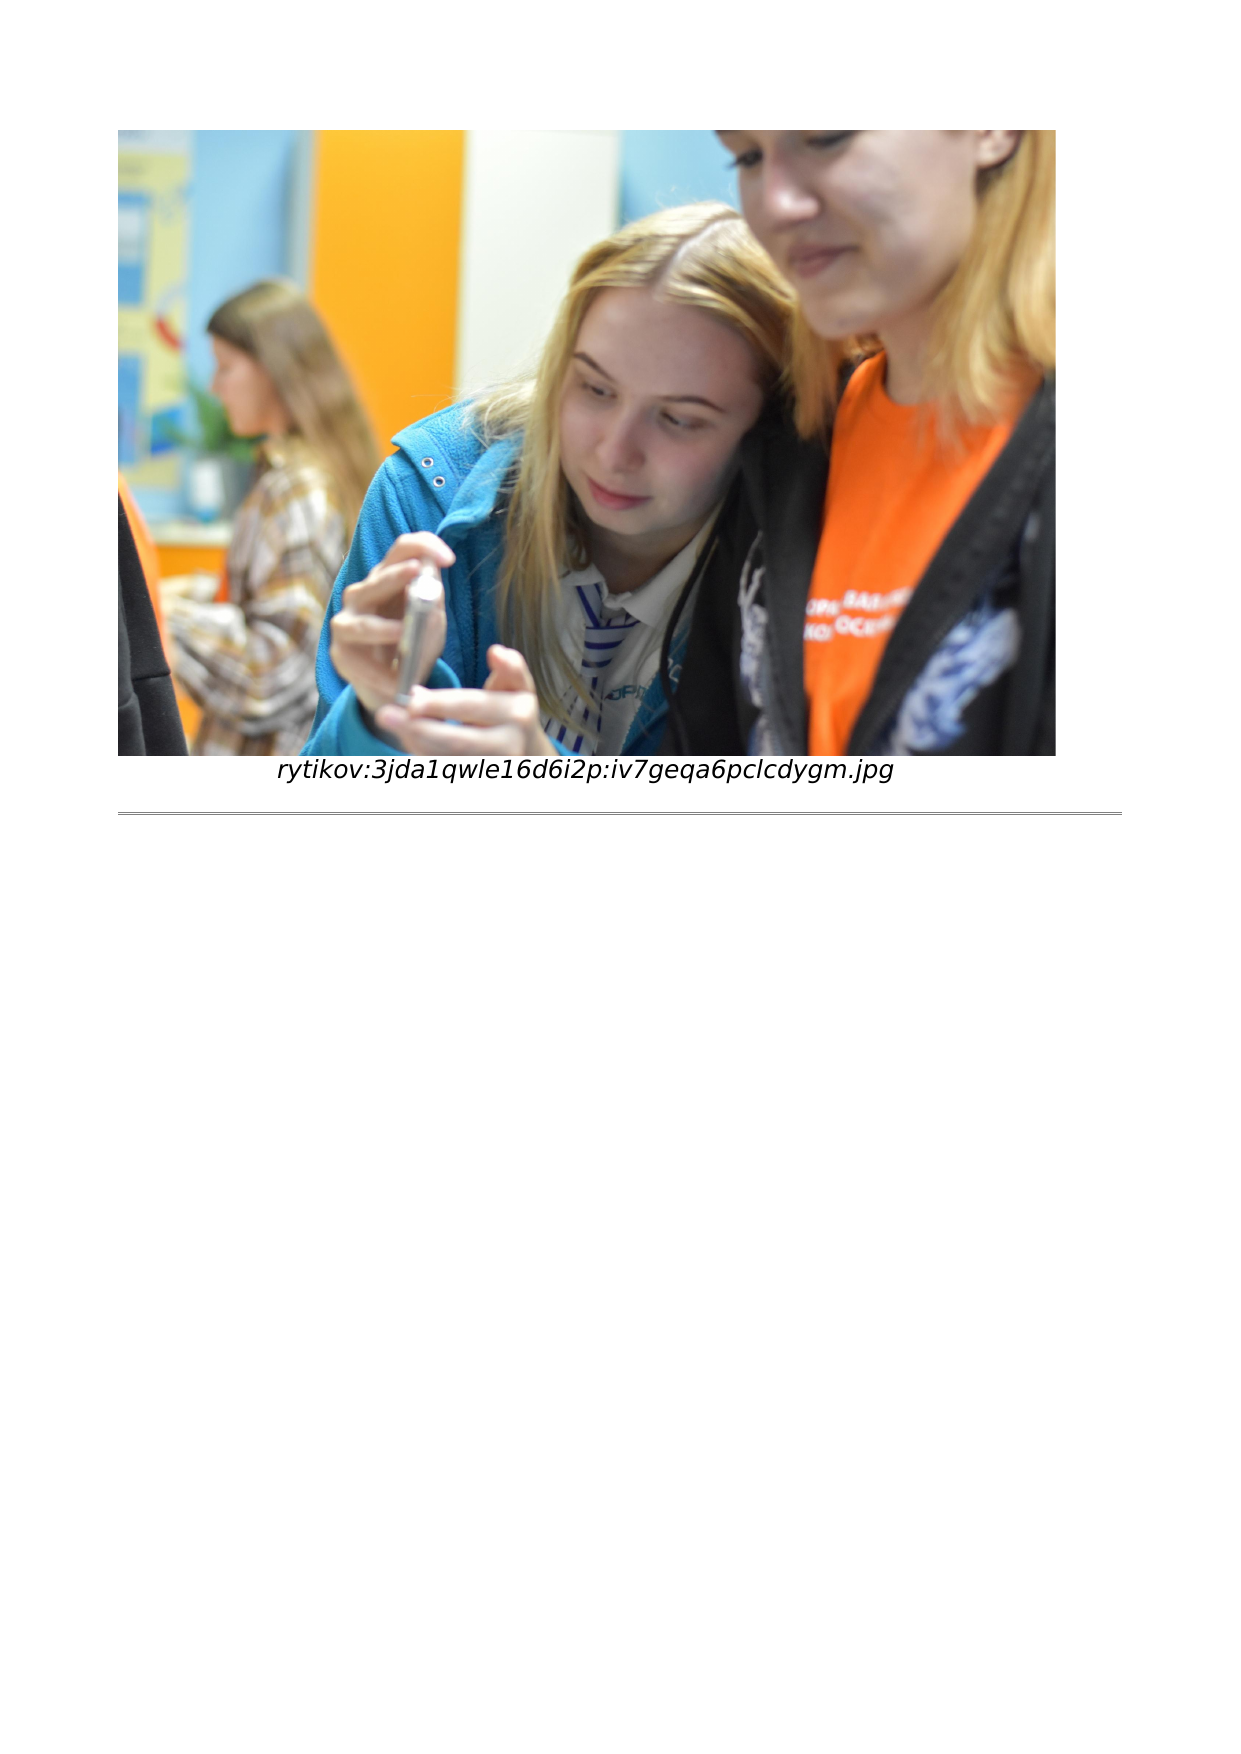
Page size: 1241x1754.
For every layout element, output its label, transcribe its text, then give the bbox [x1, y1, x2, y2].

picture [118, 130, 1056, 756]
text rytikov:3jda1qwle16d6i2p:iv7geqa6pclcdygm.jpg [118, 756, 1056, 785]
